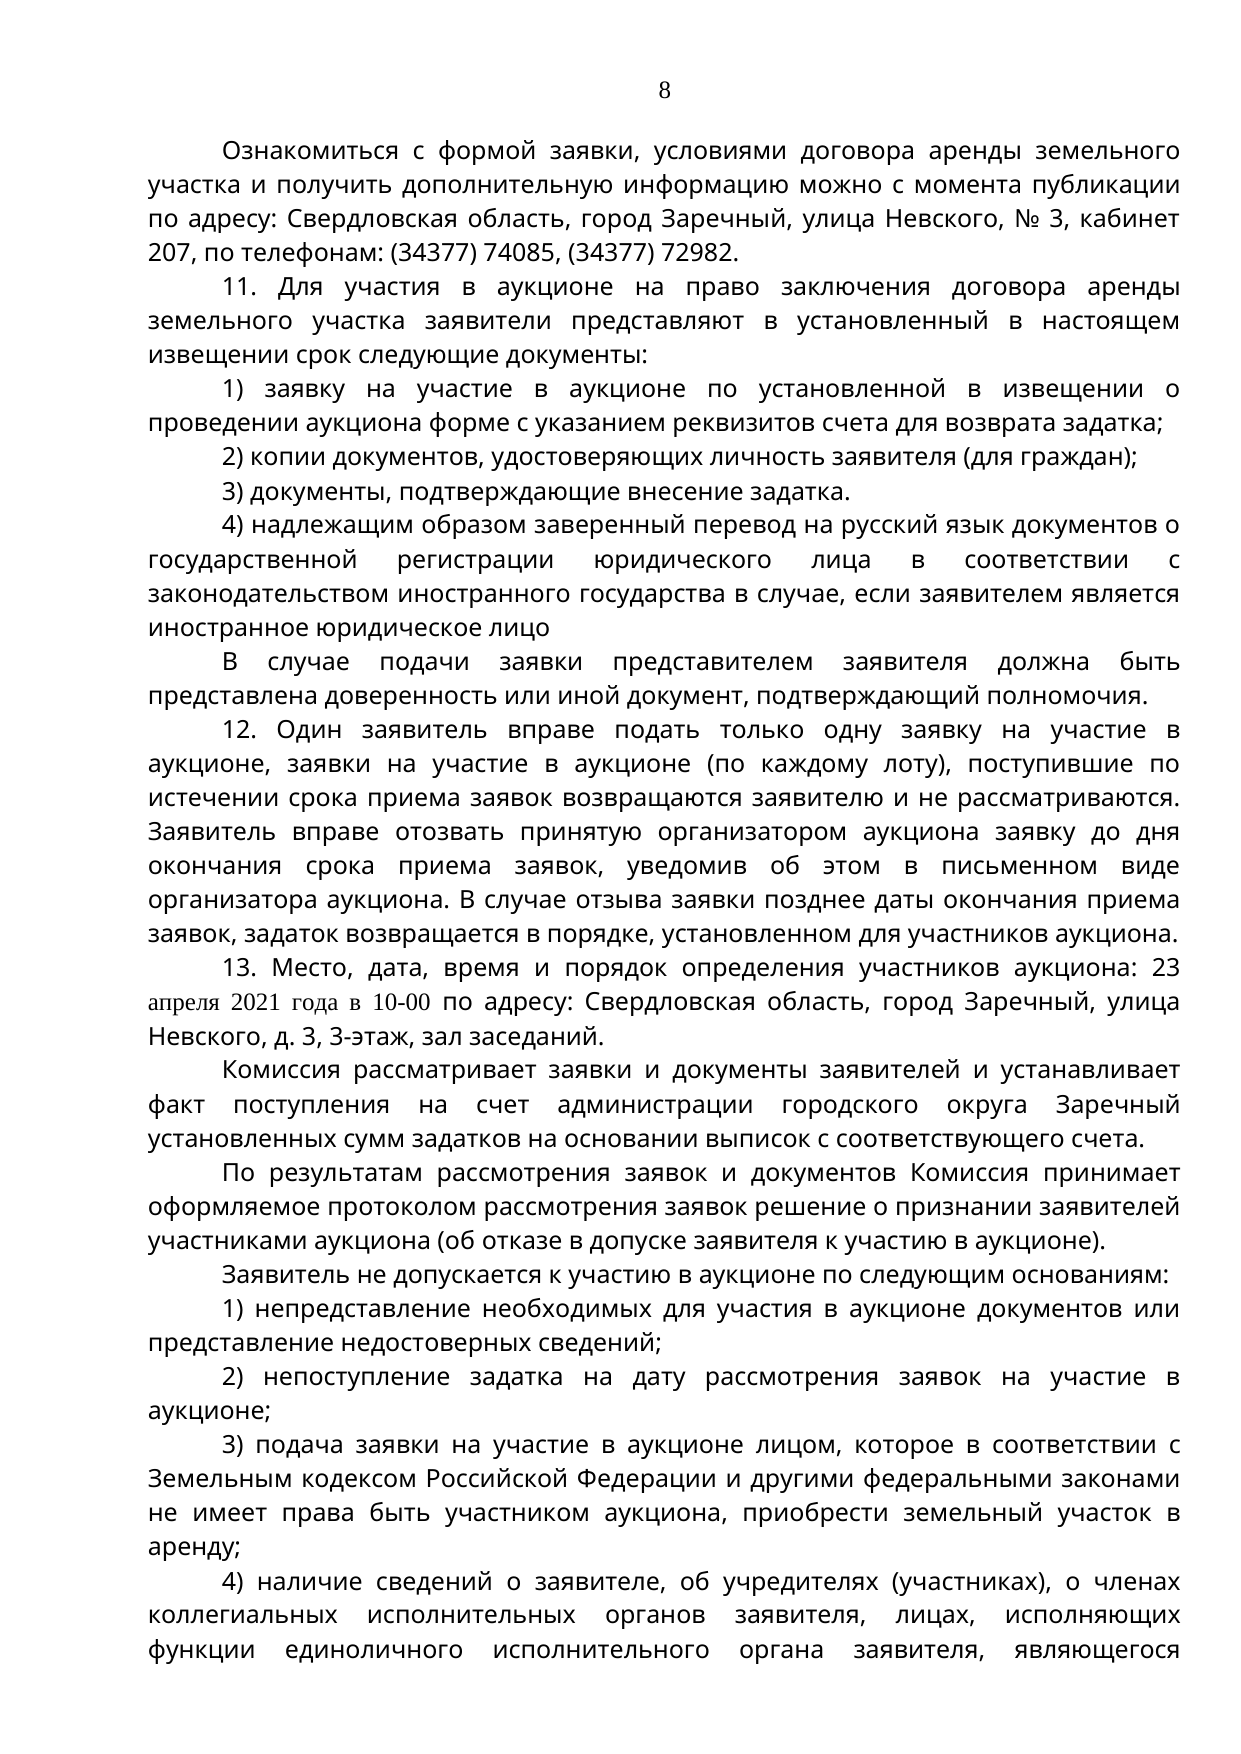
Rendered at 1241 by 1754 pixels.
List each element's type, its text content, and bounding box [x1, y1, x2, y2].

text 2) непоступление задатка на дату рассмотрения заявок на участие в аукционе; [148, 1359, 1181, 1427]
text 4) надлежащим образом заверенный перевод на русский язык документов о государственной регистрации юридического лица в соответствии с законодательством иностранного государства в случае, если заявителем является иностранное юридическое лицо [148, 507, 1181, 643]
text 1) непредставление необходимых для участия в аукционе документов или представление недостоверных сведений; [148, 1291, 1181, 1359]
text Комиссия рассматривает заявки и документы заявителей и устанавливает факт поступления на счет администрации городского округа Заречный установленных сумм задатков на основании выписок с соответствующего счета. [148, 1052, 1181, 1154]
text В случае подачи заявки представителем заявителя должна быть представлена доверенность или иной документ, подтверждающий полномочия. [148, 643, 1181, 712]
text 12. Один заявитель вправе подать только одну заявку на участие в аукционе, заявки на участие в аукционе (по каждому лоту), поступившие по истечении срока приема заявок возвращаются заявителю и не рассматриваются. Заявитель вправе отозвать принятую организатором аукциона заявку до дня окончания срока приема заявок, уведомив об этом в письменном виде организатора аукциона. В случае отзыва заявки позднее даты окончания приема заявок, задаток возвращается в порядке, установленном для участников аукциона. [148, 712, 1181, 950]
text 11. Для участия в аукционе на право заключения договора аренды земельного участка заявители представляют в установленный в настоящем извещении срок следующие документы: [148, 269, 1181, 371]
text Ознакомиться с формой заявки, условиями договора аренды земельного участка и получить дополнительную информацию можно с момента публикации по адресу: Свердловская область, город Заречный, улица Невского, № 3, кабинет 207, по телефонам: (34377) 74085, (34377) 72982. [148, 132, 1181, 269]
text Заявитель не допускается к участию в аукционе по следующим основаниям: [148, 1257, 1181, 1291]
text 3) документы, подтверждающие внесение задатка. [148, 473, 1181, 507]
text 1) заявку на участие в аукционе по установленной в извещении о проведении аукциона форме с указанием реквизитов счета для возврата задатка; [148, 371, 1181, 439]
text По результатам рассмотрения заявок и документов Комиссия принимает оформляемое протоколом рассмотрения заявок решение о признании заявителей участниками аукциона (об отказе в допуске заявителя к участию в аукционе). [148, 1154, 1181, 1257]
text 13. Место, дата, время и порядок определения участников аукциона: 23 апреля 2021 года в 10-00 по адресу: Свердловская область, город Заречный, улица Невского, д. 3, 3-этаж, зал заседаний. [148, 950, 1181, 1052]
text 2) копии документов, удостоверяющих личность заявителя (для граждан); [148, 439, 1181, 473]
text 3) подача заявки на участие в аукционе лицом, которое в соответствии с Земельным кодексом Российской Федерации и другими федеральными законами не имеет права быть участником аукциона, приобрести земельный участок в аренду; [148, 1427, 1181, 1563]
text 4) наличие сведений о заявителе, об учредителях (участниках), о членах коллегиальных исполнительных органов заявителя, лицах, исполняющих функции единоличного исполнительного органа заявителя, являющегося [148, 1563, 1181, 1665]
